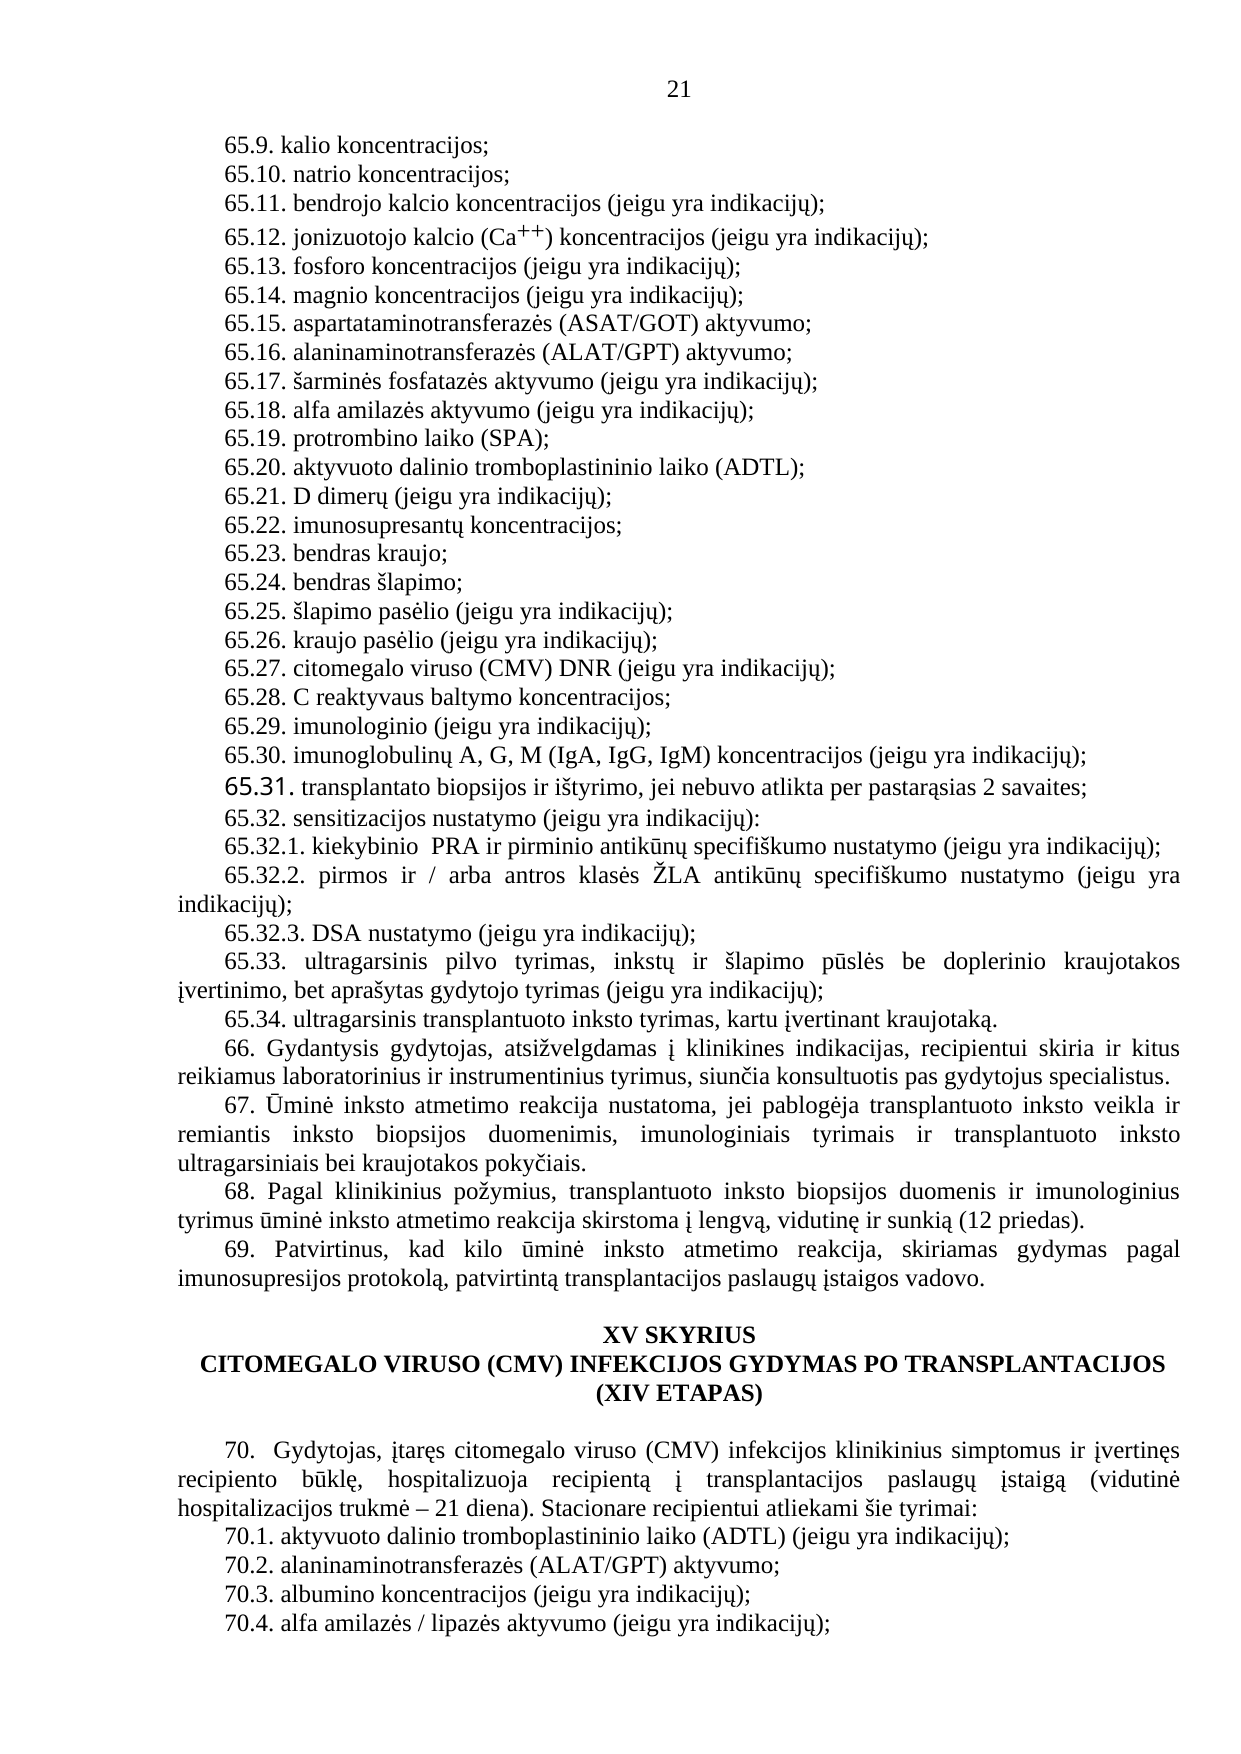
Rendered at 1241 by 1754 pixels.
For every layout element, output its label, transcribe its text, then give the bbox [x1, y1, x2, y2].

text 65.32.2. pirmos ir / arba antros klasės ŽLA antikūnų specifiškumo nustatymo (jeigu yra indikacijų); [177, 860, 1181, 918]
text 65.19. protrombino laiko (SPA); [177, 423, 1181, 452]
text Citomegalo viruso (CMV) infekcijos gydymas po transplantacijos (XIV etapas) [177, 1349, 1181, 1406]
text 65.25. šlapimo pasėlio (jeigu yra indikacijų); [177, 596, 1181, 625]
text 70.3. albumino koncentracijos (jeigu yra indikacijų); [177, 1579, 1181, 1608]
text 65.10. natrio koncentracijos; [177, 159, 1181, 188]
text 65.13. fosforo koncentracijos (jeigu yra indikacijų); [177, 251, 1181, 280]
text 65.32.3. DSA nustatymo (jeigu yra indikacijų); [177, 918, 1181, 946]
text 65.29. imunologinio (jeigu yra indikacijų); [177, 711, 1181, 740]
text 70.1. aktyvuoto dalinio tromboplastininio laiko (ADTL) (jeigu yra indikacijų); [177, 1521, 1181, 1550]
text 65.24. bendras šlapimo; [177, 567, 1181, 596]
text 67. Ūminė inksto atmetimo reakcija nustatoma, jei pablogėja transplantuoto inksto veikla ir remiantis inksto biopsijos duomenimis, imunologiniais tyrimais ir transplantuoto inksto ultragarsiniais bei kraujotakos pokyčiais. [177, 1090, 1181, 1176]
text XV SKYRIUS [177, 1320, 1181, 1349]
text 65.26. kraujo pasėlio (jeigu yra indikacijų); [177, 625, 1181, 653]
text 65.23. bendras kraujo; [177, 538, 1181, 567]
text 65.32. sensitizacijos nustatymo (jeigu yra indikacijų): [177, 803, 1181, 831]
text 65.22. imunosupresantų koncentracijos; [177, 510, 1181, 538]
text 65.31. transplantato biopsijos ir ištyrimo, jei nebuvo atlikta per pastarąsias 2 savaites; [177, 768, 1181, 803]
text 65.20. aktyvuoto dalinio tromboplastininio laiko (ADTL); [177, 452, 1181, 481]
text 65.14. magnio koncentracijos (jeigu yra indikacijų); [177, 280, 1181, 308]
text 65.34. ultragarsinis transplantuoto inksto tyrimas, kartu įvertinant kraujotaką. [177, 1004, 1181, 1033]
text 70. Gydytojas, įtaręs citomegalo viruso (CMV) infekcijos klinikinius simptomus ir įvertinęs recipiento būklę, hospitalizuoja recipientą į transplantacijos paslaugų įstaigą (vidutinė hospitalizacijos trukmė – 21 diena). Stacionare recipientui atliekami šie tyrimai: [177, 1435, 1181, 1521]
text 65.9. kalio koncentracijos; [177, 130, 1181, 159]
text 65.30. imunoglobulinų A, G, M (IgA, IgG, IgM) koncentracijos (jeigu yra indikacijų); [177, 740, 1181, 768]
text 66. Gydantysis gydytojas, atsižvelgdamas į klinikines indikacijas, recipientui skiria ir kitus reikiamus laboratorinius ir instrumentinius tyrimus, siunčia konsultuotis pas gydytojus specialistus. [177, 1033, 1181, 1090]
text 69. Patvirtinus, kad kilo ūminė inksto atmetimo reakcija, skiriamas gydymas pagal imunosupresijos protokolą, patvirtintą transplantacijos paslaugų įstaigos vadovo. [177, 1234, 1181, 1291]
text 65.33. ultragarsinis pilvo tyrimas, inkstų ir šlapimo pūslės be doplerinio kraujotakos įvertinimo, bet aprašytas gydytojo tyrimas (jeigu yra indikacijų); [177, 946, 1181, 1004]
text 65.12. jonizuotojo kalcio (Ca++) koncentracijos (jeigu yra indikacijų); [177, 216, 1181, 251]
text 65.28. C reaktyvaus baltymo koncentracijos; [177, 682, 1181, 711]
text 65.11. bendrojo kalcio koncentracijos (jeigu yra indikacijų); [177, 188, 1181, 216]
text 68. Pagal klinikinius požymius, transplantuoto inksto biopsijos duomenis ir imunologinius tyrimus ūminė inksto atmetimo reakcija skirstoma į lengvą, vidutinę ir sunkią (12 priedas). [177, 1176, 1181, 1234]
text 65.21. D dimerų (jeigu yra indikacijų); [177, 481, 1181, 510]
text 70.2. alaninaminotransferazės (ALAT/GPT) aktyvumo; [177, 1550, 1181, 1579]
text 65.15. aspartataminotransferazės (ASAT/GOT) aktyvumo; [177, 308, 1181, 337]
text 65.27. citomegalo viruso (CMV) DNR (jeigu yra indikacijų); [177, 653, 1181, 682]
text 65.18. alfa amilazės aktyvumo (jeigu yra indikacijų); [177, 395, 1181, 423]
text 70.4. alfa amilazės / lipazės aktyvumo (jeigu yra indikacijų); [177, 1608, 1181, 1636]
text 65.32.1. kiekybinio PRA ir pirminio antikūnų specifiškumo nustatymo (jeigu yra indikacijų); [177, 831, 1181, 860]
text 65.16. alaninaminotransferazės (ALAT/GPT) aktyvumo; [177, 337, 1181, 366]
text 65.17. šarminės fosfatazės aktyvumo (jeigu yra indikacijų); [177, 366, 1181, 395]
